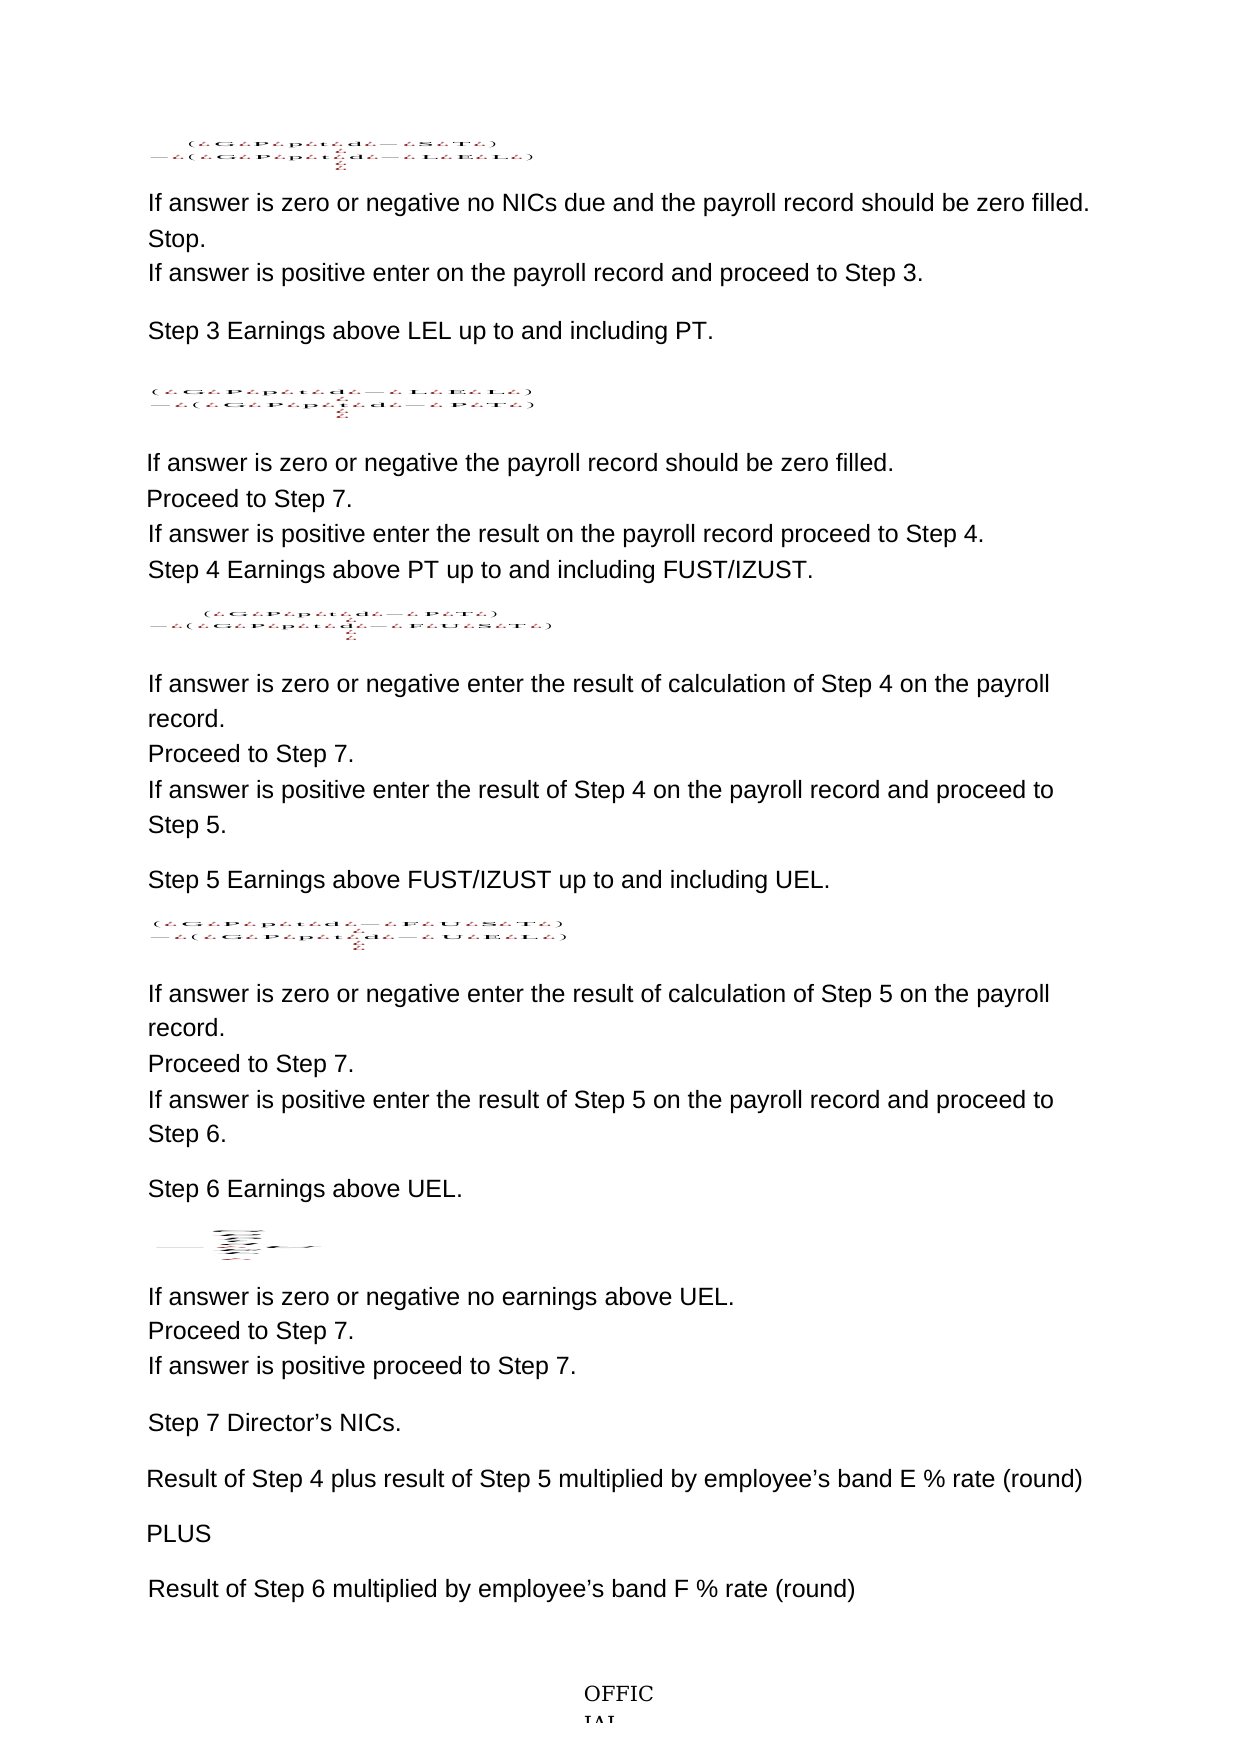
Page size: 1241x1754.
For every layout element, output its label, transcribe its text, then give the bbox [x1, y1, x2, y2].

text Proceed to Step 7. [146, 484, 1124, 512]
text If answer is zero or negative the payroll record should be zero filled. [146, 448, 1124, 477]
text If answer is positive proceed to Step 7. [148, 1351, 1099, 1379]
text If answer is positive enter the result of Step 5 on the payroll record and proceed to Step 6. [148, 1084, 1087, 1148]
text If answer is zero or negative no earnings above UEL. [148, 1282, 1099, 1311]
text Proceed to Step 7. [148, 1049, 1124, 1078]
text If answer is zero or negative no NICs due and the payroll record should be zero filled. [148, 188, 1124, 217]
text If answer is positive enter the result on the payroll record proceed to Step 4. [148, 519, 1124, 548]
text Result of Step 6 multiplied by employee’s band F % rate (round) [148, 1574, 1124, 1603]
text If answer is zero or negative enter the result of calculation of Step 4 on the payroll record. [148, 669, 1124, 732]
text Result of Step 4 plus result of Step 5 multiplied by employee’s band E % rate (round) [146, 1464, 1124, 1492]
text If answer is zero or negative enter the result of calculation of Step 5 on the payroll record. [148, 979, 1124, 1042]
text Proceed to Step 7. [148, 739, 1124, 768]
text PLUS [146, 1519, 1124, 1548]
text Step 6 Earnings above UEL. [148, 1174, 1124, 1203]
text Step 5 Earnings above FUST/IZUST up to and including UEL. [148, 865, 1124, 894]
text If answer is positive enter on the payroll record and proceed to Step 3. [148, 258, 1124, 287]
text Step 3 Earnings above LEL up to and including PT. [148, 316, 1099, 344]
text Proceed to Step 7. [148, 1316, 1099, 1345]
text Stop. [148, 224, 1124, 252]
text Step 4 Earnings above PT up to and including FUST/IZUST. [148, 555, 1124, 584]
text If answer is positive enter the result of Step 4 on the payroll record and proceed to Step 5. [148, 775, 1087, 838]
text Step 7 Director’s NICs. [148, 1408, 1124, 1437]
